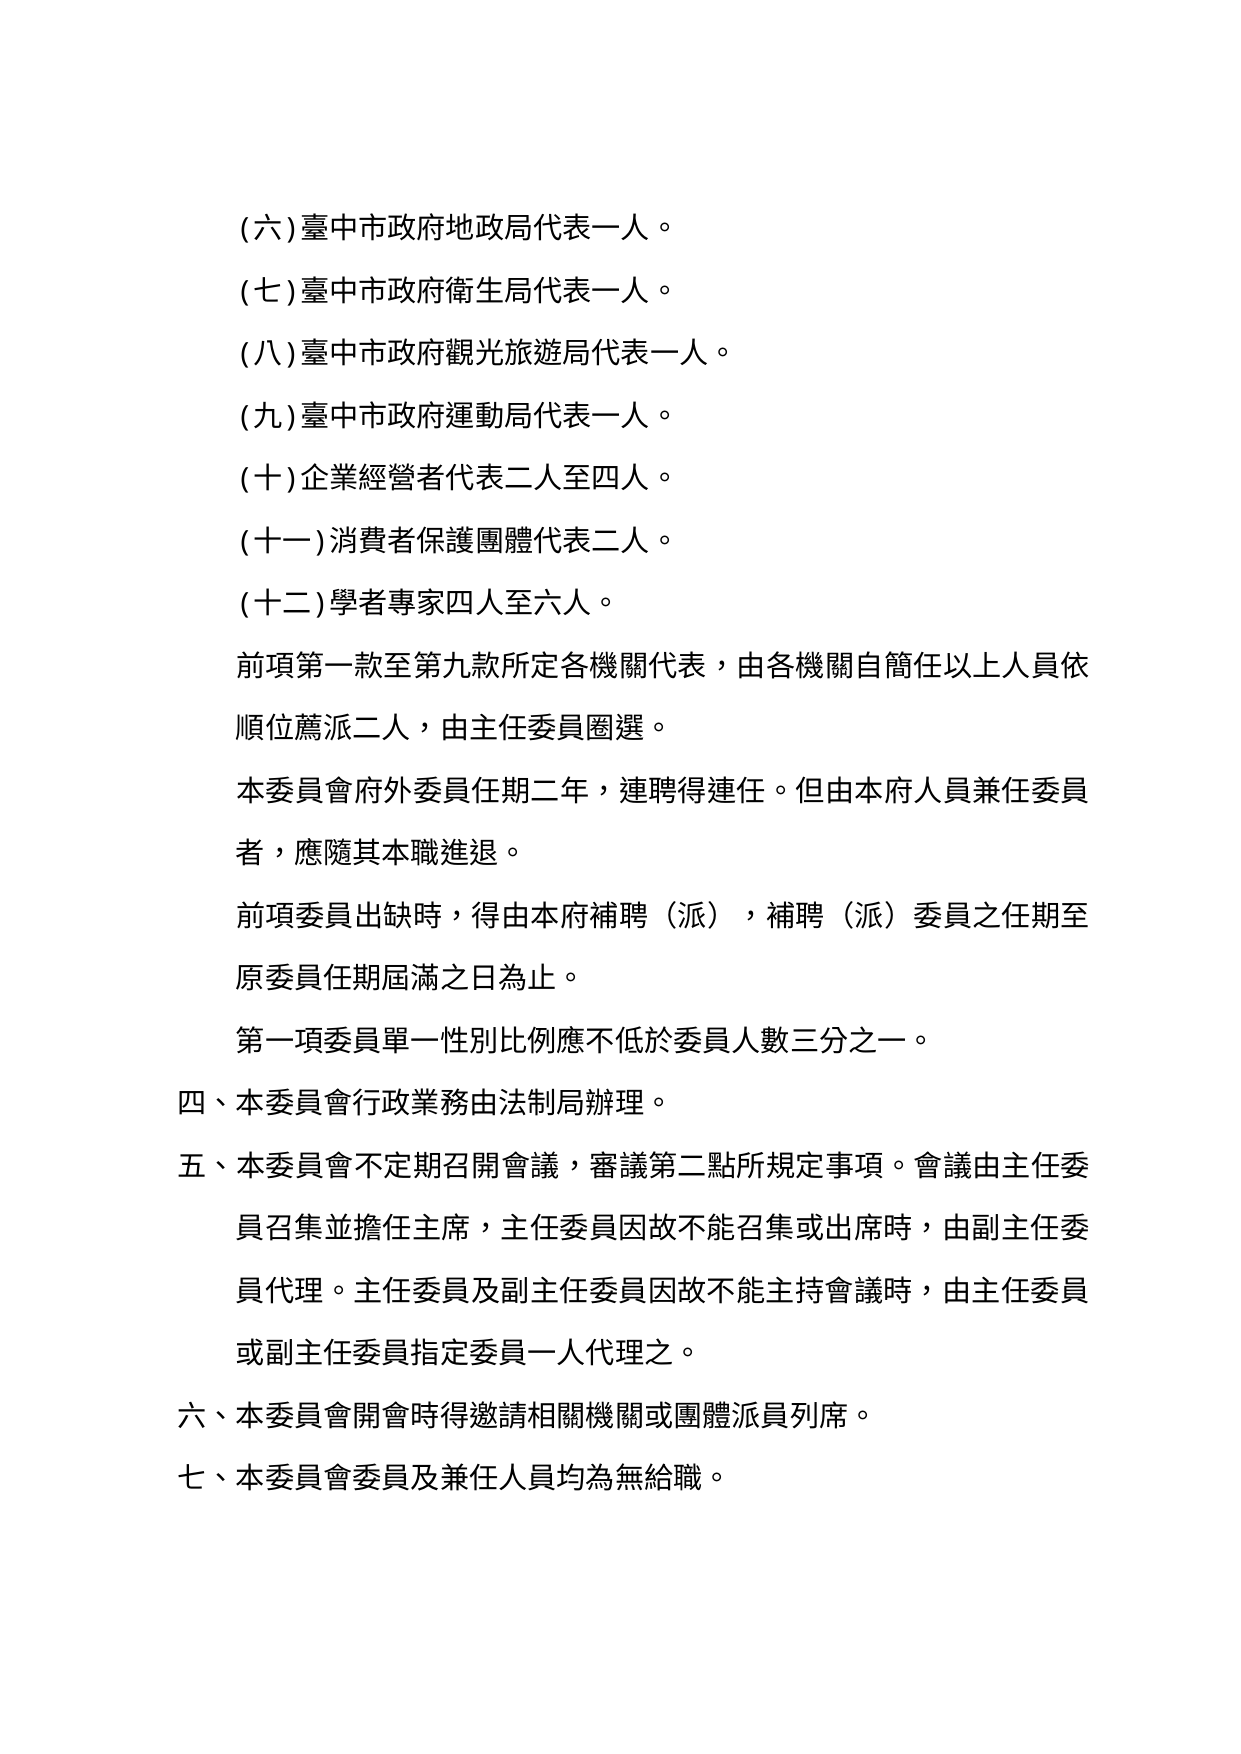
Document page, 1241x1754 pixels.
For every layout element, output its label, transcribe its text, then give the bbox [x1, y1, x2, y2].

text 六、本委員會開會時得邀請相關機關或團體派員列席。 [177, 1372, 1092, 1434]
text (八)臺中市政府觀光旅遊局代表一人。 [177, 309, 1092, 372]
text 本委員會府外委員任期二年，連聘得連任。但由本府人員兼任委員者，應隨其本職進退。 [177, 747, 1092, 872]
text 前項委員出缺時，得由本府補聘（派），補聘（派）委員之任期至原委員任期屆滿之日為止。 [177, 872, 1092, 997]
text 四、本委員會行政業務由法制局辦理。 [177, 1059, 1092, 1122]
text (六)臺中市政府地政局代表一人。 [177, 184, 1092, 247]
text 前項第一款至第九款所定各機關代表，由各機關自簡任以上人員依順位薦派二人，由主任委員圈選。 [177, 622, 1092, 747]
text (七)臺中市政府衛生局代表一人。 [177, 247, 1092, 309]
text (十二)學者專家四人至六人。 [177, 559, 1092, 622]
text (九)臺中市政府運動局代表一人。 [177, 372, 1092, 434]
text (十一)消費者保護團體代表二人。 [177, 497, 1092, 559]
text 七、本委員會委員及兼任人員均為無給職。 [177, 1434, 1092, 1497]
text 第一項委員單一性別比例應不低於委員人數三分之一。 [177, 997, 1092, 1059]
text (十)企業經營者代表二人至四人。 [177, 434, 1092, 497]
text 五、本委員會不定期召開會議，審議第二點所規定事項。會議由主任委員召集並擔任主席，主任委員因故不能召集或出席時，由副主任委員代理。主任委員及副主任委員因故不能主持會議時，由主任委員或副主任委員指定委員一人代理之。 [177, 1122, 1092, 1372]
